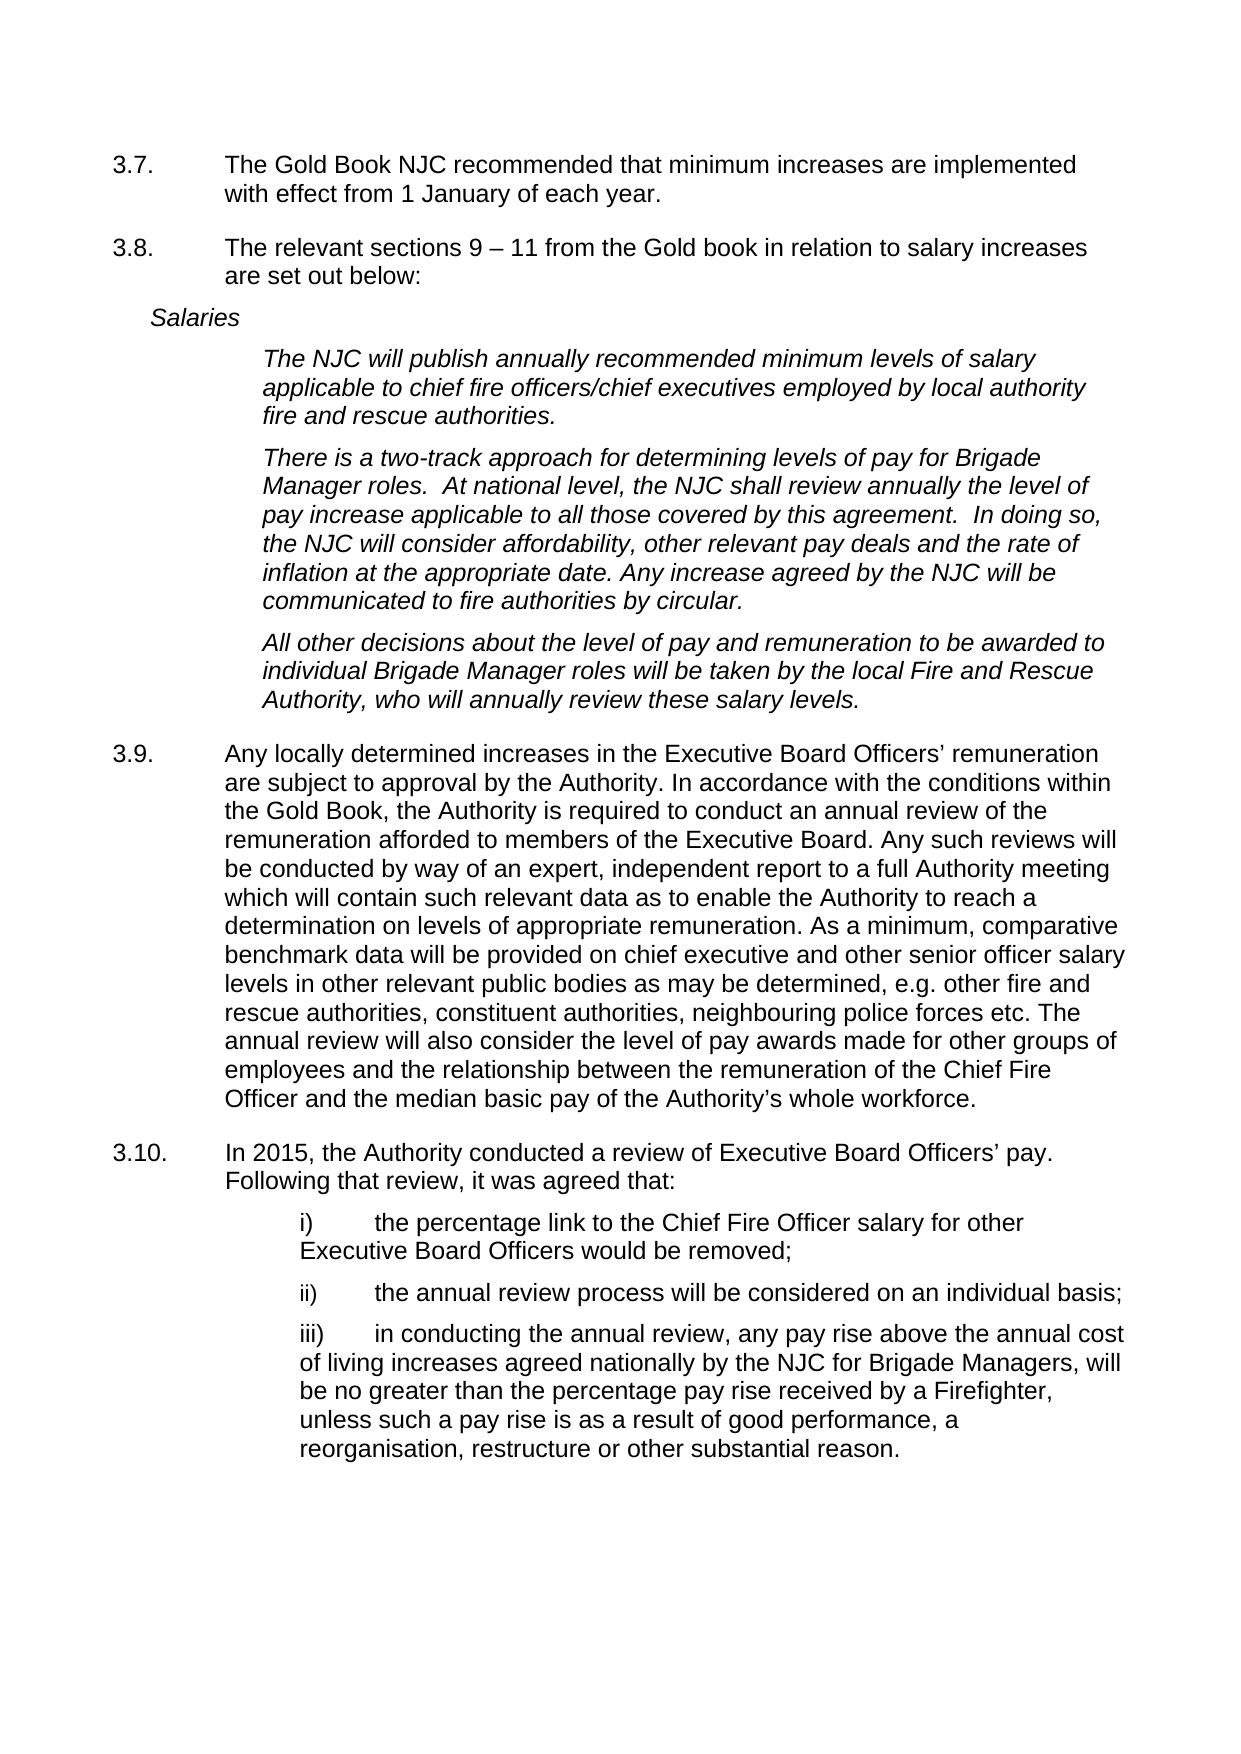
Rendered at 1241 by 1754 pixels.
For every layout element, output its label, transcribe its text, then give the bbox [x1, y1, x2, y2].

list In 2015, the Authority conducted a review of Executive Board Officers’ pay. Following that review, it was agreed that: [112, 1137, 1128, 1195]
list in conducting the annual review, any pay rise above the annual cost of living increases agreed nationally by the NJC for Brigade Managers, will be no greater than the percentage pay rise received by a Firefighter, unless such a pay rise is as a result of good performance, a reorganisation, restructure or other substantial reason. [299, 1319, 1128, 1462]
text All other decisions about the level of pay and remuneration to be awarded to individual Brigade Manager roles will be taken by the local Fire and Rescue Authority, who will annually review these salary levels. [262, 627, 1128, 714]
text There is a two-track approach for determining levels of pay for Brigade Manager roles. At national level, the NJC shall review annually the level of pay increase applicable to all those covered by this agreement. In doing so, the NJC will consider affordability, other relevant pay deals and the rate of inflation at the appropriate date. Any increase agreed by the NJC will be communicated to fire authorities by circular. [262, 442, 1128, 615]
text Salaries [112, 302, 1128, 331]
list the percentage link to the Chief Fire Officer salary for other Executive Board Officers would be removed; [299, 1207, 1128, 1265]
list Any locally determined increases in the Executive Board Officers’ remuneration are subject to approval by the Authority. In accordance with the conditions within the Gold Book, the Authority is required to conduct an annual review of the remuneration afforded to members of the Executive Board. Any such reviews will be conducted by way of an expert, independent report to a full Authority meeting which will contain such relevant data as to enable the Authority to reach a determination on levels of appropriate remuneration. As a minimum, comparative benchmark data will be provided on chief executive and other senior officer salary levels in other relevant public bodies as may be determined, e.g. other fire and rescue authorities, constituent authorities, neighbouring police forces etc. The annual review will also consider the level of pay awards made for other groups of employees and the relationship between the remuneration of the Chief Fire Officer and the median basic pay of the Authority’s whole workforce. [112, 739, 1128, 1112]
list the annual review process will be considered on an individual basis; [299, 1277, 1128, 1306]
list The relevant sections 9 – 11 from the Gold book in relation to salary increases are set out below: [112, 232, 1128, 290]
list The Gold Book NJC recommended that minimum increases are implemented with effect from 1 January of each year. [112, 150, 1128, 207]
text The NJC will publish annually recommended minimum levels of salary applicable to chief fire officers/chief executives employed by local authority fire and rescue authorities. [262, 344, 1128, 430]
